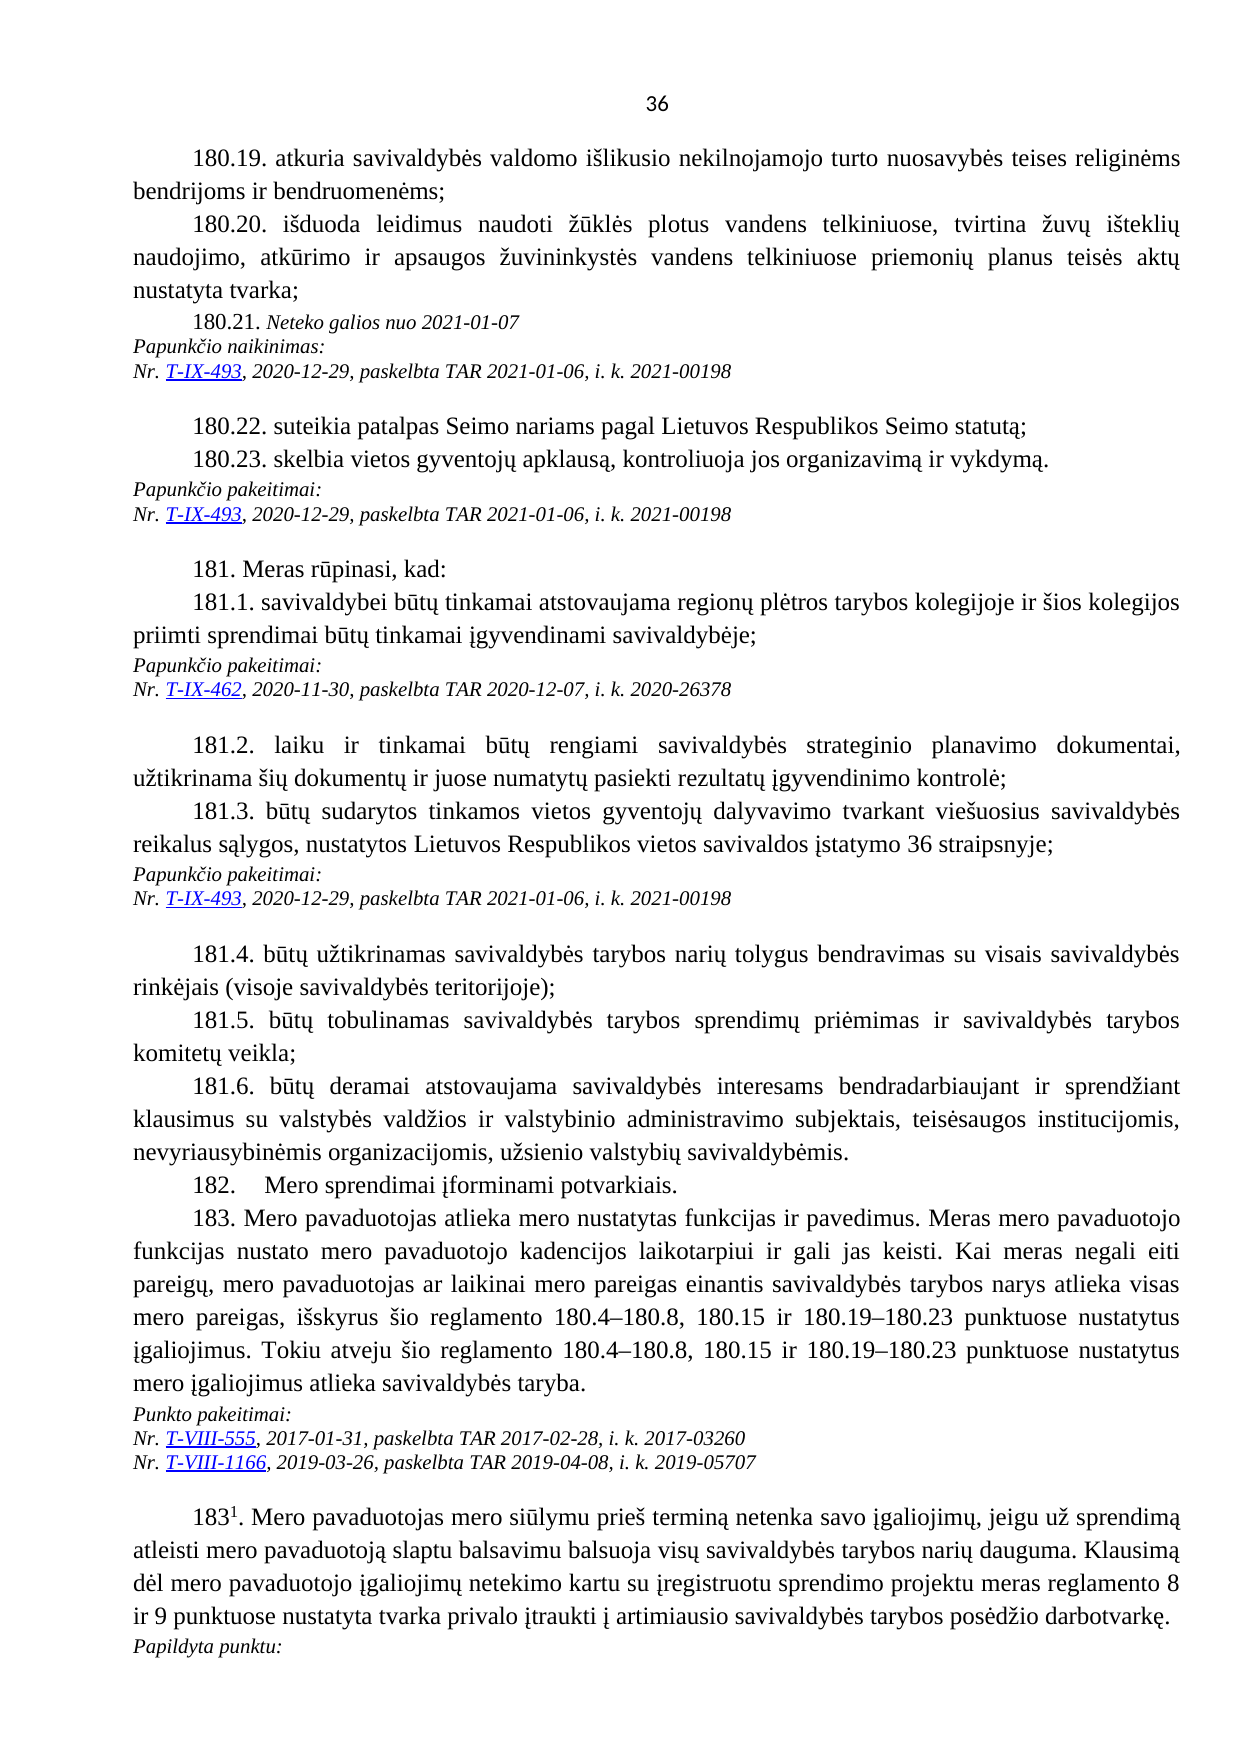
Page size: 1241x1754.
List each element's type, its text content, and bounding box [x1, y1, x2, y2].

text 180.20. išduoda leidimus naudoti žūklės plotus vandens telkiniuose, tvirtina žuvų išteklių naudojimo, atkūrimo ir apsaugos žuvininkystės vandens telkiniuose priemonių planus teisės aktų nustatyta tvarka; [133, 209, 1181, 304]
text 181.4. būtų užtikrinamas savivaldybės tarybos narių tolygus bendravimas su visais savivaldybės rinkėjais (visoje savivaldybės teritorijoje); [133, 939, 1181, 1001]
text 182. Mero sprendimai įforminami potvarkiais. [133, 1170, 1181, 1199]
text 180.22. suteikia patalpas Seimo nariams pagal Lietuvos Respublikos Seimo statutą; [133, 411, 1181, 440]
text Papunkčio pakeitimai: [133, 862, 1181, 886]
text 181.3. būtų sudarytos tinkamos vietos gyventojų dalyvavimo tvarkant viešuosius savivaldybės reikalus sąlygos, nustatytos Lietuvos Respublikos vietos savivaldos įstatymo 36 straipsnyje; [133, 796, 1181, 858]
text 180.19. atkuria savivaldybės valdomo išlikusio nekilnojamojo turto nuosavybės teises religinėms bendrijoms ir bendruomenėms; [133, 143, 1181, 205]
text Papunkčio pakeitimai: [133, 653, 1181, 677]
text Nr. T-VIII-555, 2017-01-31, paskelbta TAR 2017-02-28, i. k. 2017-03260 [133, 1426, 1181, 1449]
text 180.21. Neteko galios nuo 2021-01-07 [133, 308, 1181, 334]
text 181. Meras rūpinasi, kad: [133, 554, 1181, 583]
text Nr. T-VIII-1166, 2019-03-26, paskelbta TAR 2019-04-08, i. k. 2019-05707 [133, 1449, 1181, 1474]
text Papunkčio naikinimas: [133, 334, 1181, 358]
text Punkto pakeitimai: [133, 1401, 1181, 1426]
text 180.23. skelbia vietos gyventojų apklausą, kontroliuoja jos organizavimą ir vykdymą. [133, 444, 1181, 473]
text Nr. T-IX-462, 2020-11-30, paskelbta TAR 2020-12-07, i. k. 2020-26378 [133, 677, 1181, 701]
text Nr. T-IX-493, 2020-12-29, paskelbta TAR 2021-01-06, i. k. 2021-00198 [133, 501, 1181, 526]
text 181.1. savivaldybei būtų tinkamai atstovaujama regionų plėtros tarybos kolegijoje ir šios kolegijos priimti sprendimai būtų tinkamai įgyvendinami savivaldybėje; [133, 587, 1181, 649]
text 183. Mero pavaduotojas atlieka mero nustatytas funkcijas ir pavedimus. Meras mero pavaduotojo funkcijas nustato mero pavaduotojo kadencijos laikotarpiui ir gali jas keisti. Kai meras negali eiti pareigų, mero pavaduotojas ar laikinai mero pareigas einantis savivaldybės tarybos narys atlieka visas mero pareigas, išskyrus šio reglamento 180.4–180.8, 180.15 ir 180.19–180.23 punktuose nustatytus įgaliojimus. Tokiu atveju šio reglamento 180.4–180.8, 180.15 ir 180.19–180.23 punktuose nustatytus mero įgaliojimus atlieka savivaldybės taryba. [133, 1203, 1181, 1397]
text 181.5. būtų tobulinamas savivaldybės tarybos sprendimų priėmimas ir savivaldybės tarybos komitetų veikla; [133, 1005, 1181, 1067]
text Nr. T-IX-493, 2020-12-29, paskelbta TAR 2021-01-06, i. k. 2021-00198 [133, 358, 1181, 383]
text Papunkčio pakeitimai: [133, 477, 1181, 501]
text 181.2. laiku ir tinkamai būtų rengiami savivaldybės strateginio planavimo dokumentai, užtikrinama šių dokumentų ir juose numatytų pasiekti rezultatų įgyvendinimo kontrolė; [133, 730, 1181, 792]
text 1831. Mero pavaduotojas mero siūlymu prieš terminą netenka savo įgaliojimų, jeigu už sprendimą atleisti mero pavaduotoją slaptu balsavimu balsuoja visų savivaldybės tarybos narių dauguma. Klausimą dėl mero pavaduotojo įgaliojimų netekimo kartu su įregistruotu sprendimo projektu meras reglamento 8 ir 9 punktuose nustatyta tvarka privalo įtraukti į artimiausio savivaldybės tarybos posėdžio darbotvarkę. [133, 1502, 1181, 1630]
text Papildyta punktu: [133, 1634, 1181, 1658]
text Nr. T-IX-493, 2020-12-29, paskelbta TAR 2021-01-06, i. k. 2021-00198 [133, 886, 1181, 910]
text 181.6. būtų deramai atstovaujama savivaldybės interesams bendradarbiaujant ir sprendžiant klausimus su valstybės valdžios ir valstybinio administravimo subjektais, teisėsaugos institucijomis, nevyriausybinėmis organizacijomis, užsienio valstybių savivaldybėmis. [133, 1071, 1181, 1166]
